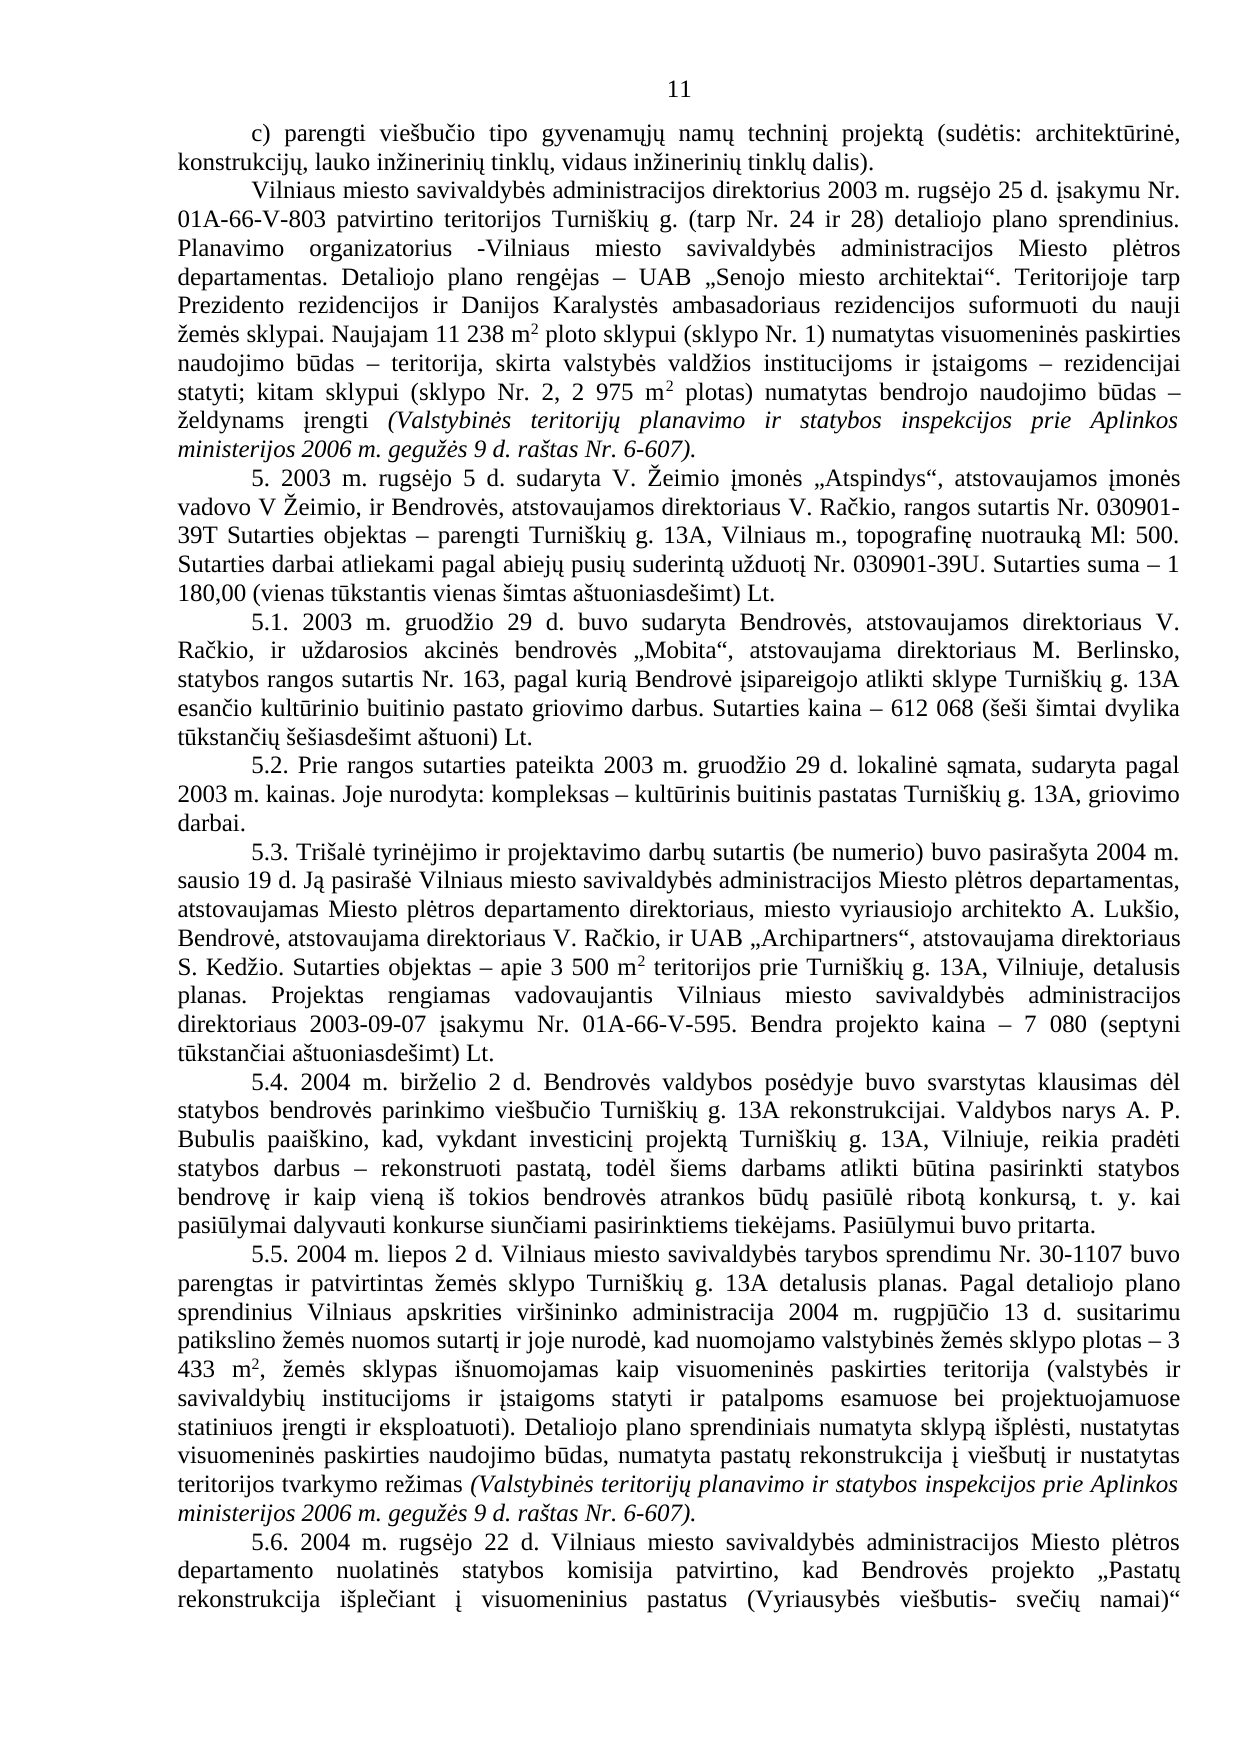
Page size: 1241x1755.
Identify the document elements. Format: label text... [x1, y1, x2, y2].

text 5.1. 2003 m. gruodžio 29 d. buvo sudaryta Bendrovės, atstovaujamos direktoriaus V. Račkio, ir uždarosios akcinės bendrovės „Mobita“, atstovaujama direktoriaus M. Berlinsko, statybos rangos sutartis Nr. 163, pagal kurią Bendrovė įsipareigojo atlikti sklype Turniškių g. 13A esančio kultūrinio buitinio pastato griovimo darbus. Sutarties kaina – 612 068 (šeši šimtai dvylika tūkstančių šešiasdešimt aštuoni) Lt. [177, 607, 1181, 751]
text Vilniaus miesto savivaldybės administracijos direktorius 2003 m. rugsėjo 25 d. įsakymu Nr. 01A-66-V-803 patvirtino teritorijos Turniškių g. (tarp Nr. 24 ir 28) detaliojo plano sprendinius. Planavimo organizatorius -Vilniaus miesto savivaldybės administracijos Miesto plėtros departamentas. Detaliojo plano rengėjas – UAB „Senojo miesto architektai“. Teritorijoje tarp Prezidento rezidencijos ir Danijos Karalystės ambasadoriaus rezidencijos suformuoti du nauji žemės sklypai. Naujajam 11 238 m2 ploto sklypui (sklypo Nr. 1) numatytas visuomeninės paskirties naudojimo būdas – teritorija, skirta valstybės valdžios institucijoms ir įstaigoms – rezidencijai statyti; kitam sklypui (sklypo Nr. 2, 2 975 m2 plotas) numatytas bendrojo naudojimo būdas – želdynams įrengti (Valstybinės teritorijų planavimo ir statybos inspekcijos prie Aplinkos ministerijos 2006 m. gegužės 9 d. raštas Nr. 6-607). [177, 176, 1181, 463]
text 5.2. Prie rangos sutarties pateikta 2003 m. gruodžio 29 d. lokalinė sąmata, sudaryta pagal 2003 m. kainas. Joje nurodyta: kompleksas – kultūrinis buitinis pastatas Turniškių g. 13A, griovimo darbai. [177, 751, 1181, 837]
text 5.6. 2004 m. rugsėjo 22 d. Vilniaus miesto savivaldybės administracijos Miesto plėtros departamento nuolatinės statybos komisija patvirtino, kad Bendrovės projekto „Pastatų rekonstrukcija išplečiant į visuomeninius pastatus (Vyriausybės viešbutis- svečių namai)“ [177, 1527, 1181, 1613]
text 5.5. 2004 m. liepos 2 d. Vilniaus miesto savivaldybės tarybos sprendimu Nr. 30-1107 buvo parengtas ir patvirtintas žemės sklypo Turniškių g. 13A detalusis planas. Pagal detaliojo plano sprendinius Vilniaus apskrities viršininko administracija 2004 m. rugpjūčio 13 d. susitarimu patikslino žemės nuomos sutartį ir joje nurodė, kad nuomojamo valstybinės žemės sklypo plotas – 3 433 m2, žemės sklypas išnuomojamas kaip visuomeninės paskirties teritorija (valstybės ir savivaldybių institucijoms ir įstaigoms statyti ir patalpoms esamuose bei projektuojamuose statiniuos įrengti ir eksploatuoti). Detaliojo plano sprendiniais numatyta sklypą išplėsti, nustatytas visuomeninės paskirties naudojimo būdas, numatyta pastatų rekonstrukcija į viešbutį ir nustatytas teritorijos tvarkymo režimas (Valstybinės teritorijų planavimo ir statybos inspekcijos prie Aplinkos ministerijos 2006 m. gegužės 9 d. raštas Nr. 6-607). [177, 1239, 1181, 1527]
text 5.4. 2004 m. birželio 2 d. Bendrovės valdybos posėdyje buvo svarstytas klausimas dėl statybos bendrovės parinkimo viešbučio Turniškių g. 13A rekonstrukcijai. Valdybos narys A. P. Bubulis paaiškino, kad, vykdant investicinį projektą Turniškių g. 13A, Vilniuje, reikia pradėti statybos darbus – rekonstruoti pastatą, todėl šiems darbams atlikti būtina pasirinkti statybos bendrovę ir kaip vieną iš tokios bendrovės atrankos būdų pasiūlė ribotą konkursą, t. y. kai pasiūlymai dalyvauti konkurse siunčiami pasirinktiems tiekėjams. Pasiūlymui buvo pritarta. [177, 1067, 1181, 1239]
text 5. 2003 m. rugsėjo 5 d. sudaryta V. Žeimio įmonės „Atspindys“, atstovaujamos įmonės vadovo V Žeimio, ir Bendrovės, atstovaujamos direktoriaus V. Račkio, rangos sutartis Nr. 030901-39T Sutarties objektas – parengti Turniškių g. 13A, Vilniaus m., topografinę nuotrauką Ml: 500. Sutarties darbai atliekami pagal abiejų pusių suderintą užduotį Nr. 030901-39U. Sutarties suma – 1 180,00 (vienas tūkstantis vienas šimtas aštuoniasdešimt) Lt. [177, 463, 1181, 607]
text 5.3. Trišalė tyrinėjimo ir projektavimo darbų sutartis (be numerio) buvo pasirašyta 2004 m. sausio 19 d. Ją pasirašė Vilniaus miesto savivaldybės administracijos Miesto plėtros departamentas, atstovaujamas Miesto plėtros departamento direktoriaus, miesto vyriausiojo architekto A. Lukšio, Bendrovė, atstovaujama direktoriaus V. Račkio, ir UAB „Archipartners“, atstovaujama direktoriaus S. Kedžio. Sutarties objektas – apie 3 500 m2 teritorijos prie Turniškių g. 13A, Vilniuje, detalusis planas. Projektas rengiamas vadovaujantis Vilniaus miesto savivaldybės administracijos direktoriaus 2003-09-07 įsakymu Nr. 01A-66-V-595. Bendra projekto kaina – 7 080 (septyni tūkstančiai aštuoniasdešimt) Lt. [177, 837, 1181, 1067]
text c) parengti viešbučio tipo gyvenamųjų namų techninį projektą (sudėtis: architektūrinė, konstrukcijų, lauko inžinerinių tinklų, vidaus inžinerinių tinklų dalis). [177, 118, 1181, 176]
